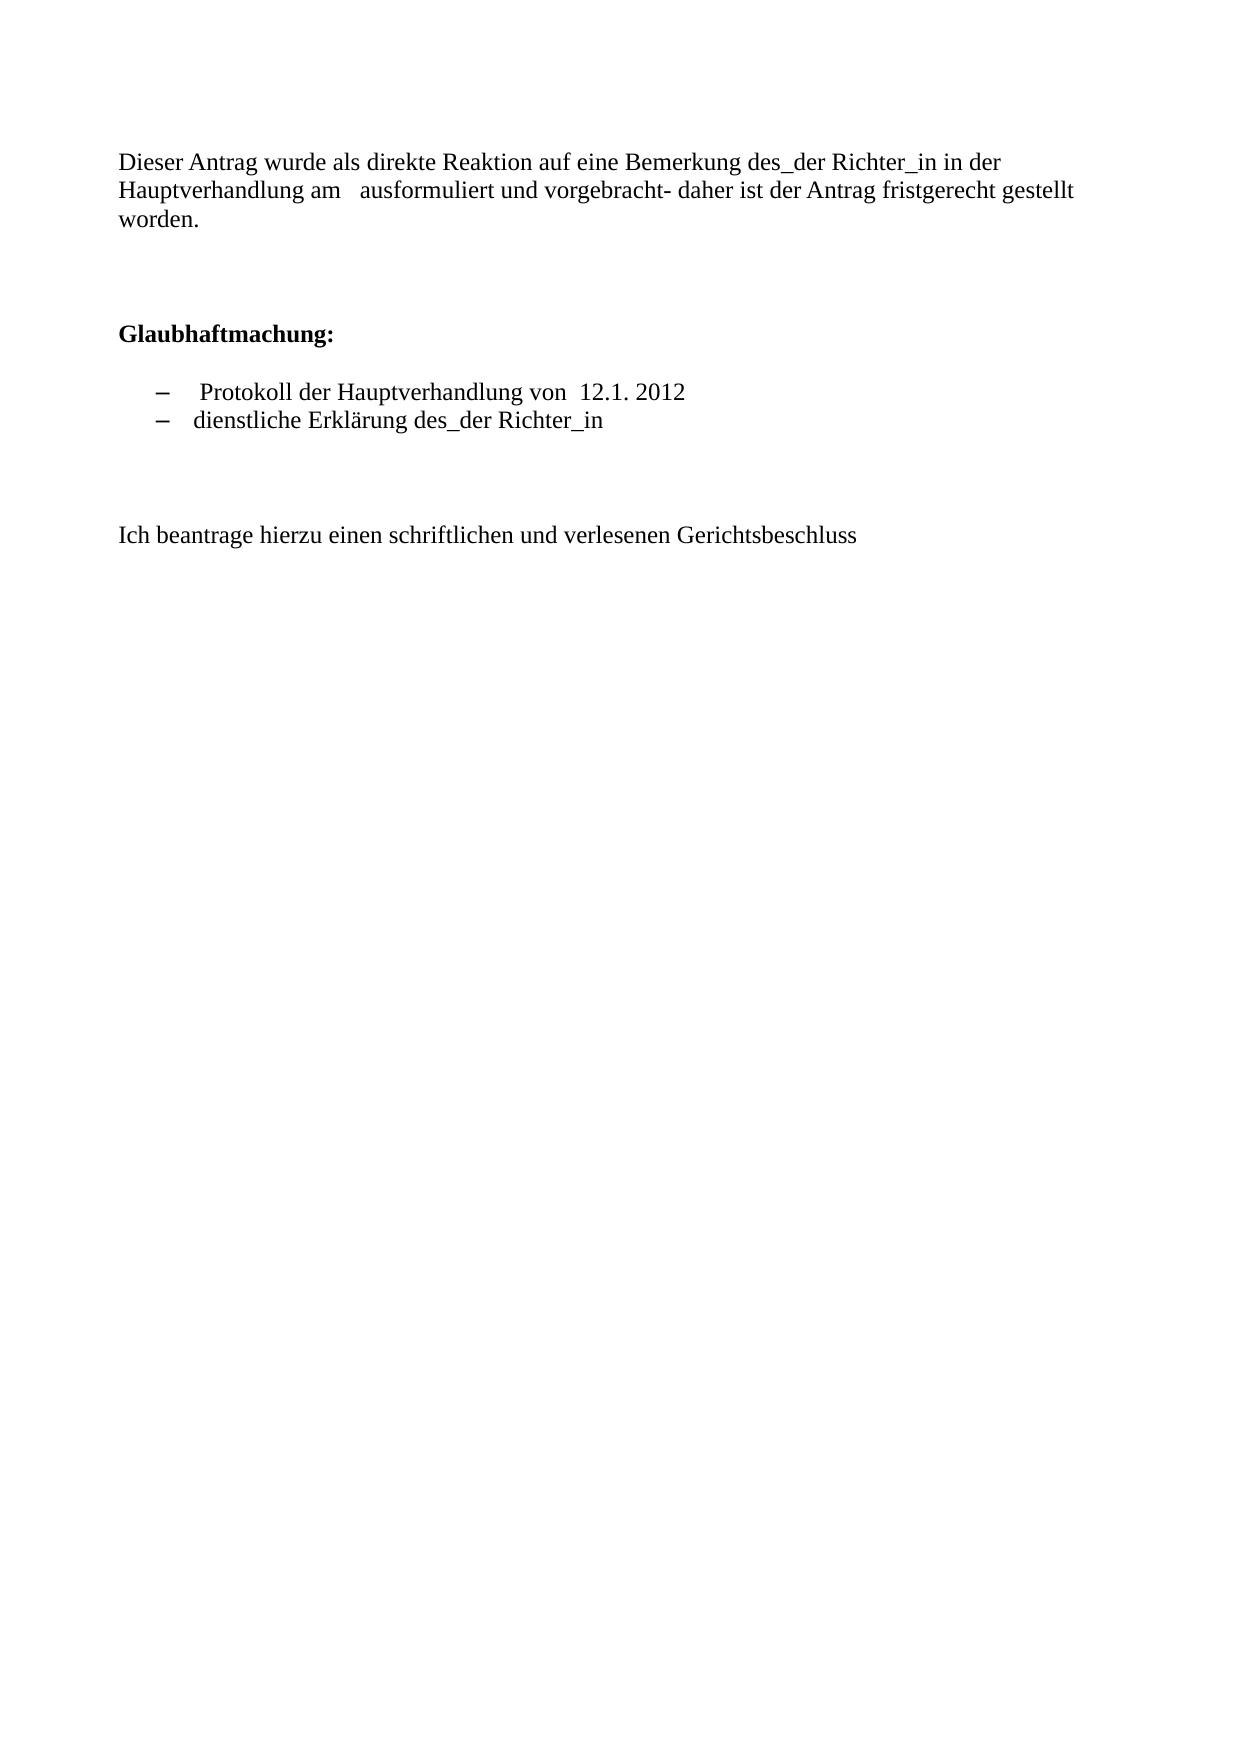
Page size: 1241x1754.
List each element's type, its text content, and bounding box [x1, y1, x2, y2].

text Ich beantrage hierzu einen schriftlichen und verlesenen Gerichtsbeschluss [118, 521, 1122, 549]
list Protokoll der Hauptverhandlung von 12.1. 2012 [156, 377, 1122, 406]
text Glaubhaftmachung: [118, 319, 1122, 348]
list dienstliche Erklärung des_der Richter_in [156, 406, 1122, 434]
text Dieser Antrag wurde als direkte Reaktion auf eine Bemerkung des_der Richter_in in der Hauptverhandlung am ausformuliert und vorgebracht- daher ist der Antrag fristgerecht gestellt worden. [118, 147, 1122, 233]
